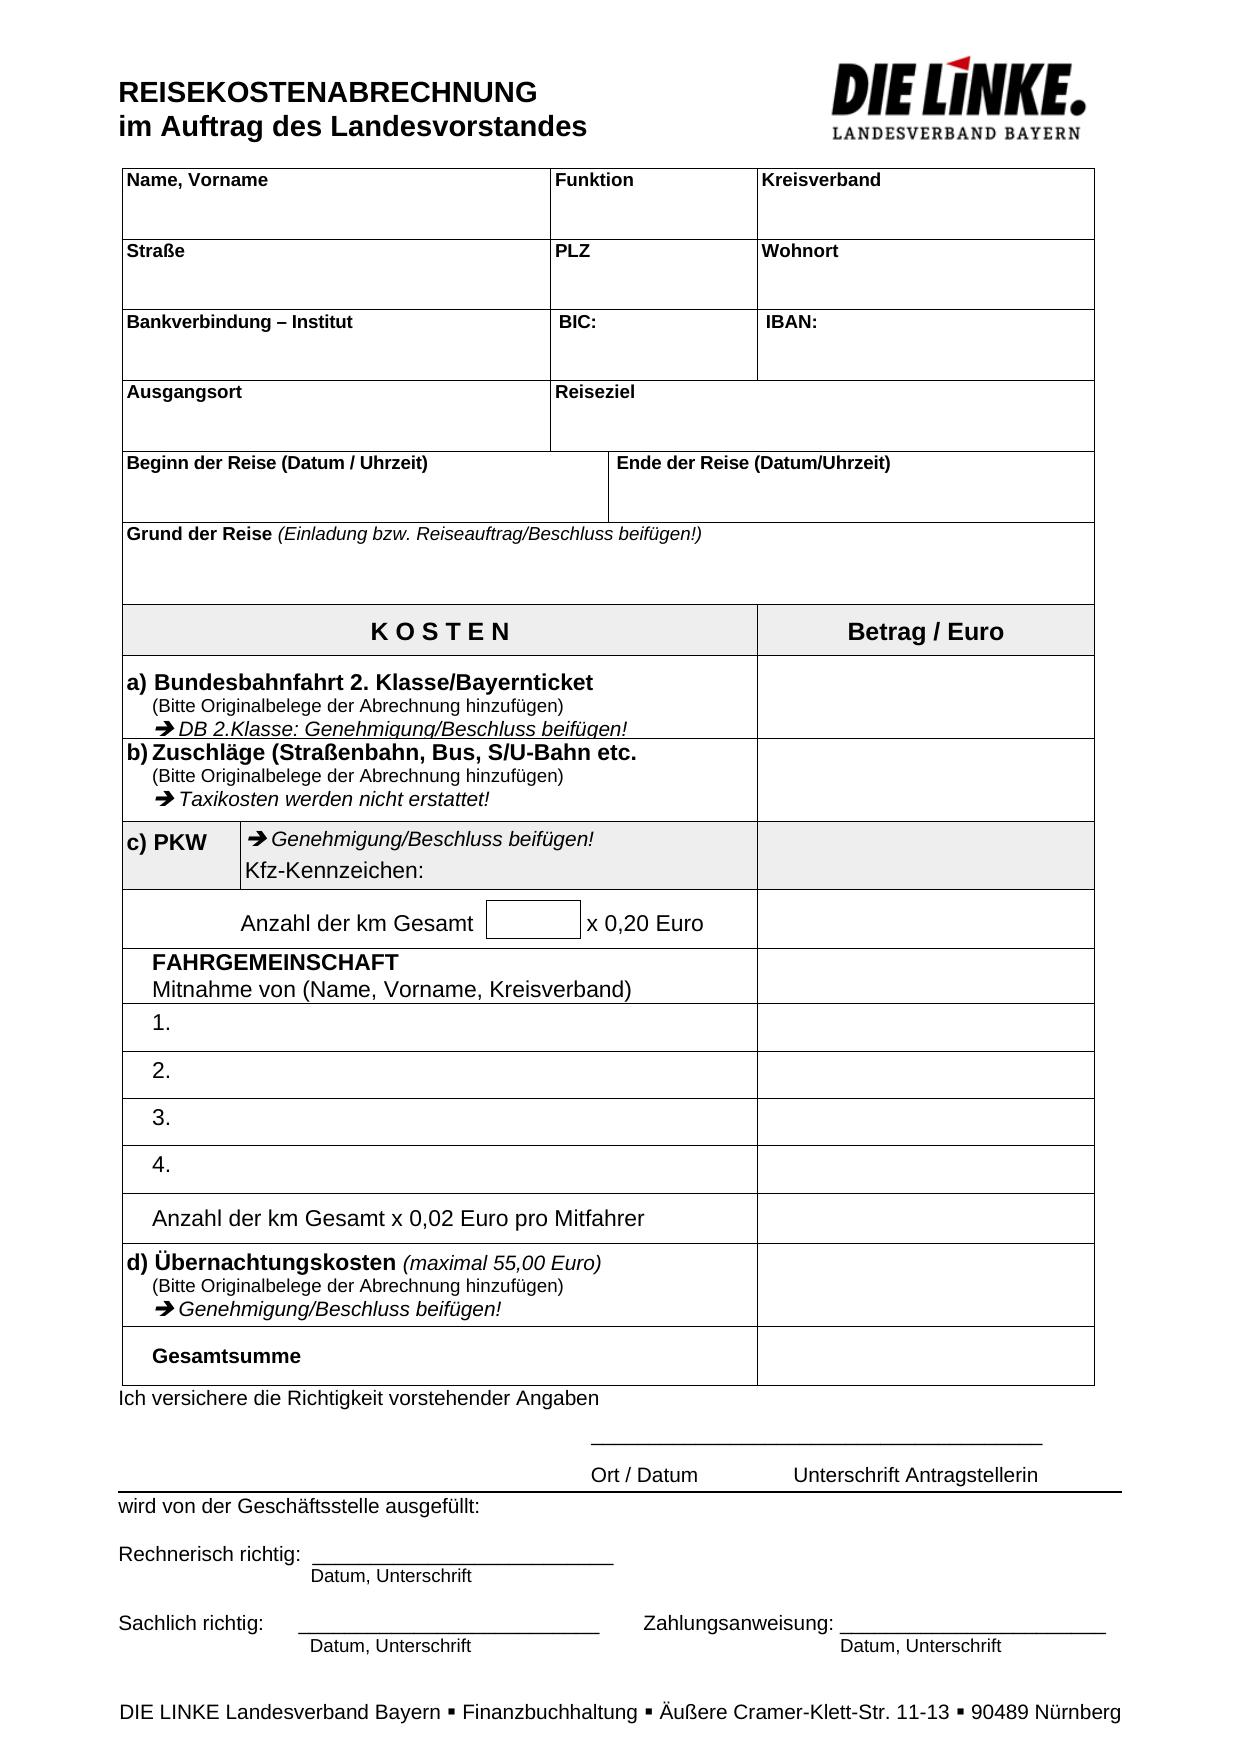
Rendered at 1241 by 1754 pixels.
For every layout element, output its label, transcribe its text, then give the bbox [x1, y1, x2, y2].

table_cell c) PKW [123, 822, 240, 889]
text Rechnerisch richtig: __________________________ [118, 1541, 1122, 1565]
table_cell 3. [123, 1099, 757, 1145]
table_cell Reiseziel [551, 381, 555, 451]
text Ich versichere die Richtigkeit vorstehender Angaben: [118, 1386, 1122, 1410]
text _______________________________________ [118, 1422, 1122, 1446]
text Sachlich richtig: __________________________ Zahlungsanweisung: _______________________ [118, 1611, 1122, 1635]
table_cell IBAN: [758, 310, 766, 380]
table_cell [758, 822, 1094, 889]
text wird von der Geschäftsstelle ausgefüllt: [118, 1493, 1122, 1517]
table_cell [758, 1146, 1094, 1192]
text Datum, Unterschrift [118, 1565, 1122, 1587]
table_cell IBAN: [1090, 310, 1094, 380]
table_cell Wohnort [1090, 240, 1094, 309]
table_header Funktion [551, 169, 555, 238]
table_cell [758, 1194, 1094, 1243]
table_cell [758, 1327, 1094, 1385]
table_cell 4. [123, 1146, 757, 1192]
table_cell Anzahl der km Gesamt x 0,20 Euro [123, 890, 757, 948]
table_cell [758, 656, 1094, 738]
table_header Kreisverband [1090, 169, 1094, 238]
table_cell 2. [123, 1052, 757, 1098]
table_cell Anzahl der km Gesamt x 0,02 Euro pro Mitfahrer [123, 1194, 757, 1243]
table_cell d) Übernachtungskosten (maximal 55,00 Euro) (Bitte Originalbelege der Abrechnung hinzufügen)  Genehmigung/Beschluss beifügen! [123, 1244, 757, 1326]
table_cell  Genehmigung/Beschluss beifügen! Kfz-Kennzeichen: [241, 822, 757, 889]
table_cell [758, 1244, 1094, 1326]
table_cell a) Bundesbahnfahrt 2. Klasse/Bayernticket (Bitte Originalbelege der Abrechnung hinzufügen)  DB 2.Klasse: Genehmigung/Beschluss beifügen! [123, 656, 757, 738]
table_cell [758, 1052, 1094, 1098]
table_cell Betrag / Euro [758, 605, 1094, 655]
table_cell Gesamtsumme [123, 1327, 757, 1385]
table_cell 1. [123, 1004, 757, 1051]
text Ort / Datum Unterschrift Antragstellerin [118, 1459, 1122, 1491]
table_cell Fahrgemeinschaft Mitnahme von (Name, Vorname, Kreisverband) [123, 949, 757, 1003]
table_cell PLZ [551, 240, 555, 309]
table_cell Zuschläge (Straßenbahn, Bus, S/U-Bahn etc. (Bitte Originalbelege der Abrechnung hinzufügen)  Taxikosten werden nicht erstattet! [123, 739, 757, 821]
table_cell [758, 890, 1094, 948]
table_cell BIC: [551, 310, 559, 380]
table_cell [758, 1099, 1094, 1145]
table_header Name, Vorname [546, 169, 550, 238]
table_cell PLZ [753, 240, 757, 309]
table_cell [758, 1004, 1094, 1051]
table_cell BIC: [753, 310, 757, 380]
table_cell [758, 949, 1094, 1003]
table_cell K O S T E N [123, 605, 757, 655]
table_cell Reiseziel [1090, 381, 1094, 451]
table_cell Straße [546, 240, 550, 309]
table_cell [758, 739, 1094, 821]
table_cell Ausgangsort [546, 381, 550, 451]
text Datum, Unterschrift Datum, Unterschrift [118, 1635, 1122, 1656]
table_header Funktion [753, 169, 757, 238]
